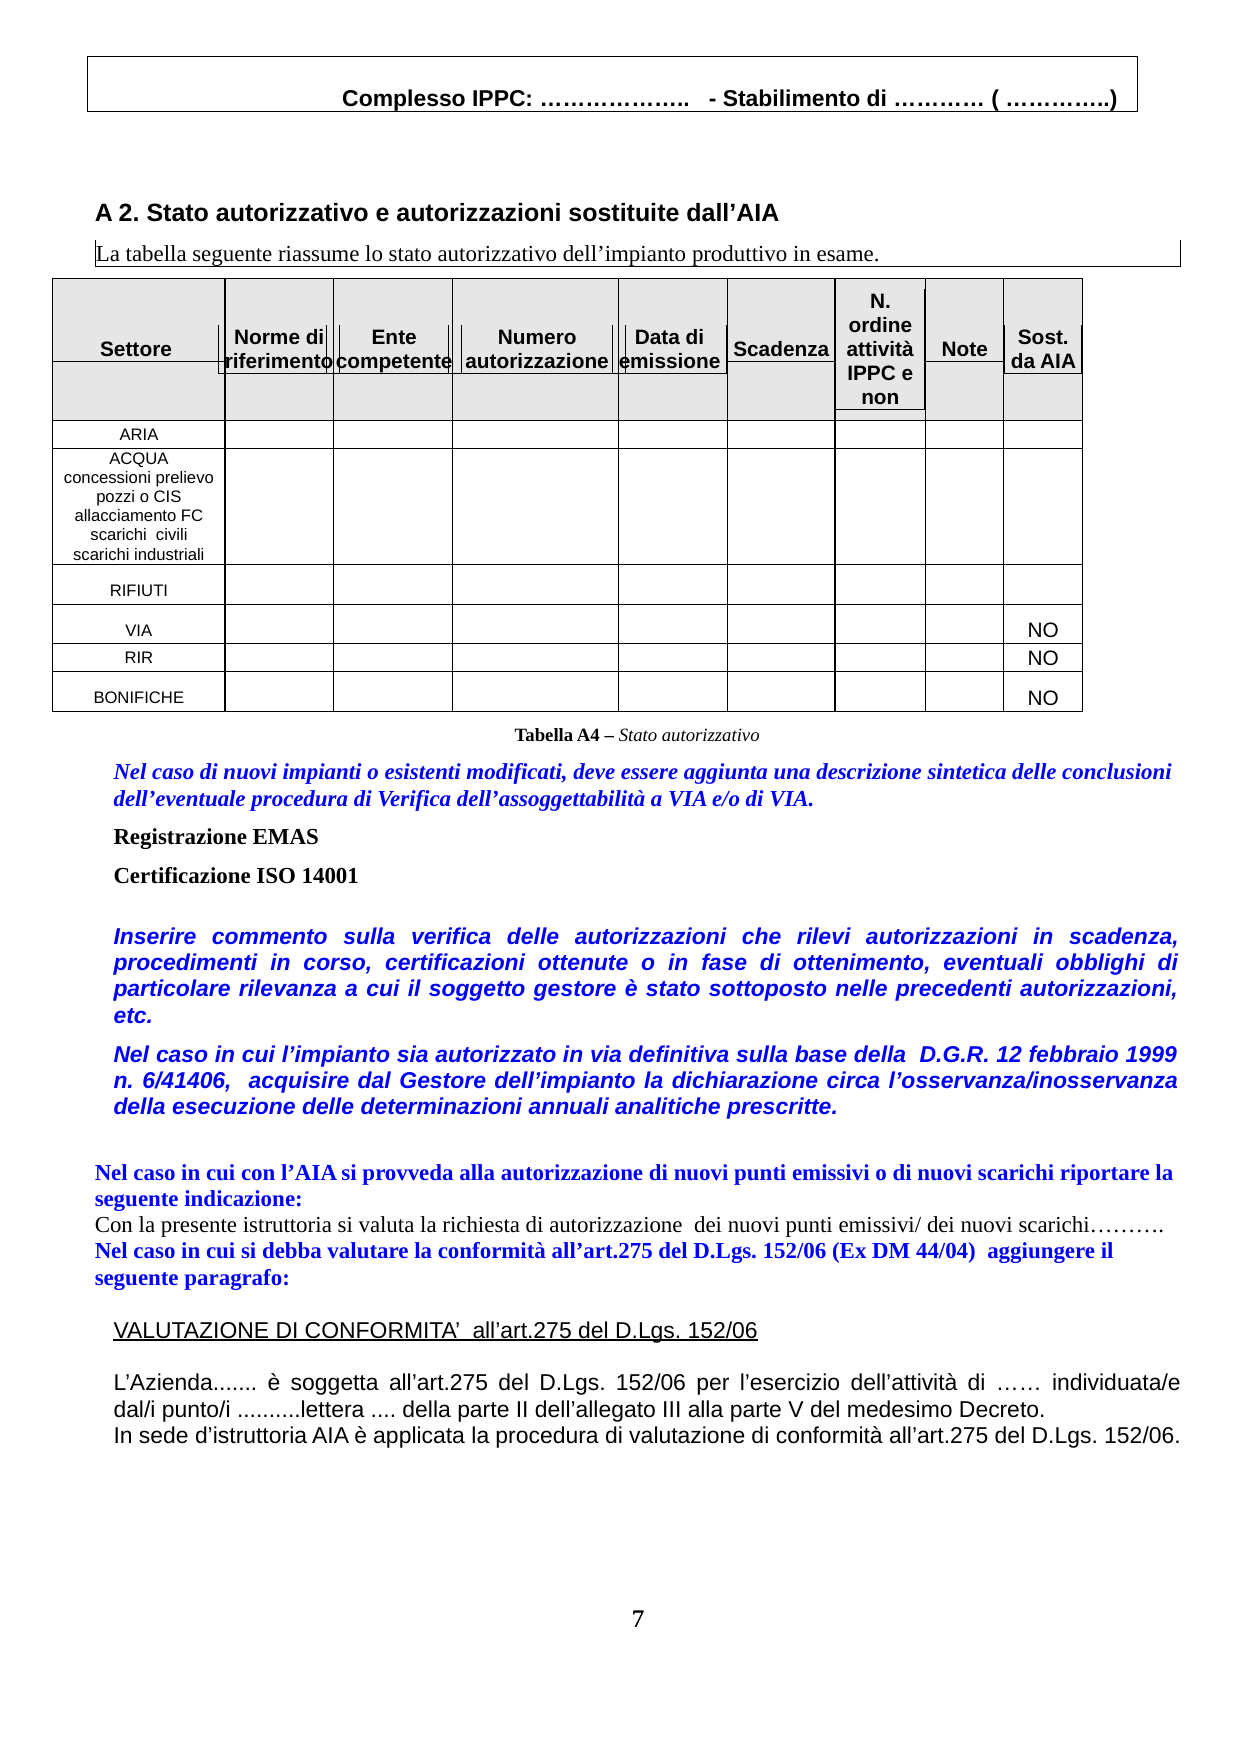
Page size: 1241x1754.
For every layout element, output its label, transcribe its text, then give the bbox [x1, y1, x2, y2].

text Nel caso in cui con l’AIA si provveda alla autorizzazione di nuovi punti emissivi o di nuovi scarichi riportare la seguente indicazione: [94, 1158, 1181, 1211]
table_cell NO [1004, 605, 1082, 643]
table_cell [334, 421, 452, 447]
text Nel caso in cui si debba valutare la conformità all’art.275 del D.Lgs. 152/06 (Ex DM 44/04) aggiungere il seguente paragrafo: [94, 1238, 1181, 1290]
table_cell [453, 449, 618, 563]
text Inserire commento sulla verifica delle autorizzazioni che rilevi autorizzazioni in scadenza, procedimenti in corso, certificazioni ottenute o in fase di ottenimento, eventuali obblighi di particolare rilevanza a cui il soggetto gestore è stato sottoposto nelle precedenti autorizzazioni, etc. [113, 923, 1181, 1028]
table_cell [619, 605, 727, 643]
subtitle A 2. Stato autorizzativo e autorizzazioni sostituite dall’AIA [94, 198, 1181, 227]
table_cell [836, 449, 925, 563]
table_cell [926, 605, 1003, 643]
table_cell [619, 449, 727, 563]
table_header Settore [53, 279, 224, 361]
table_cell [1004, 421, 1082, 447]
text In sede d’istruttoria AIA è applicata la procedura di valutazione di conformità all’art.275 del D.Lgs. 152/06. [113, 1422, 1181, 1448]
table_cell [836, 421, 925, 447]
table_cell [453, 421, 618, 447]
table_header Numero autorizzazione [453, 279, 618, 373]
text La tabella seguente riassume lo stato autorizzativo dell’impianto produttivo in esame. [94, 239, 1180, 267]
table_cell RIFIUTI [53, 565, 224, 603]
table_cell [453, 565, 618, 603]
table_header Data di emissione [619, 279, 727, 373]
table_cell [728, 421, 834, 447]
table_header [926, 362, 1003, 420]
table_cell [836, 644, 925, 671]
table_cell NO [1004, 672, 1082, 711]
table_cell [728, 672, 834, 711]
table_cell [728, 565, 834, 603]
table_header [836, 410, 925, 420]
table_cell ACQUA concessioni prelievo pozzi o CIS allacciamento FC scarichi civili scarichi industriali [53, 449, 224, 563]
text Nel caso di nuovi impianti o esistenti modificati, deve essere aggiunta una descrizione sintetica delle conclusioni dell’eventuale procedura di Verifica dell’assoggettabilità a VIA e/o di VIA. [113, 758, 1181, 811]
table_cell [619, 672, 727, 711]
text Tabella A4 – Stato autorizzativo [94, 724, 1181, 746]
table_cell [226, 565, 333, 603]
table_cell [334, 605, 452, 643]
table_header [728, 362, 834, 420]
table_cell [926, 421, 1003, 447]
text Nel caso in cui l’impianto sia autorizzato in via definitiva sulla base della D.G.R. 12 febbraio 1999 n. 6/41406, acquisire dal Gestore dell’impianto la dichiarazione circa l’osservanza/inosservanza della esecuzione delle determinazioni annuali analitiche prescritte. [113, 1041, 1181, 1120]
table_header Ente competente [334, 279, 452, 373]
table_header [53, 362, 224, 420]
text VALUTAZIONE DI CONFORMITA’ all’art.275 del D.Lgs. 152/06 [113, 1317, 1181, 1343]
text Registrazione EMAS [113, 823, 1181, 850]
table_header Scadenza [728, 279, 834, 361]
table_cell NO [1004, 644, 1082, 671]
table_header [1004, 374, 1082, 420]
table_header [334, 374, 452, 420]
table_cell [619, 565, 727, 603]
table_header Norme di riferimento [226, 279, 333, 373]
table_cell [728, 644, 834, 671]
text L’Azienda....... è soggetta all’art.275 del D.Lgs. 152/06 per l’esercizio dell’attività di …… individuata/e dal/i punto/i ..........lettera .... della parte II dell’allegato III alla parte V del medesimo Decreto. [113, 1369, 1181, 1422]
table_cell [453, 644, 618, 671]
table_cell [1004, 565, 1082, 603]
table_header [453, 374, 618, 420]
table_header N. ordine attività IPPC e non [836, 279, 925, 409]
table_cell BONIFICHE [53, 672, 224, 711]
table_cell [453, 672, 618, 711]
table_cell [226, 421, 333, 447]
table_cell [836, 565, 925, 603]
text Certificazione ISO 14001 [113, 862, 1181, 889]
table_header Note [926, 279, 1003, 361]
table_cell [728, 449, 834, 563]
table_cell [926, 644, 1003, 671]
table_cell [226, 672, 333, 711]
table_header [619, 374, 727, 420]
table_cell [619, 421, 727, 447]
table_cell [334, 449, 452, 563]
table_cell [619, 644, 727, 671]
table_header Sost. da AIA [1004, 279, 1082, 373]
table_cell [926, 565, 1003, 603]
table_cell [334, 644, 452, 671]
table_cell VIA [53, 605, 224, 643]
table_cell [926, 672, 1003, 711]
text Con la presente istruttoria si valuta la richiesta di autorizzazione dei nuovi punti emissivi/ dei nuovi scarichi………. [94, 1211, 1181, 1238]
table_cell RIR [53, 644, 224, 671]
table_cell [226, 449, 333, 563]
table_cell ARIA [53, 421, 224, 447]
table_cell [226, 644, 333, 671]
table_cell [926, 449, 1003, 563]
table_cell [1004, 449, 1082, 563]
table_header [226, 374, 333, 420]
table_cell [334, 565, 452, 603]
table_cell [836, 605, 925, 643]
table_cell [334, 672, 452, 711]
table_cell [226, 605, 333, 643]
table_cell [453, 605, 618, 643]
table_cell [728, 605, 834, 643]
table_cell [836, 672, 925, 711]
